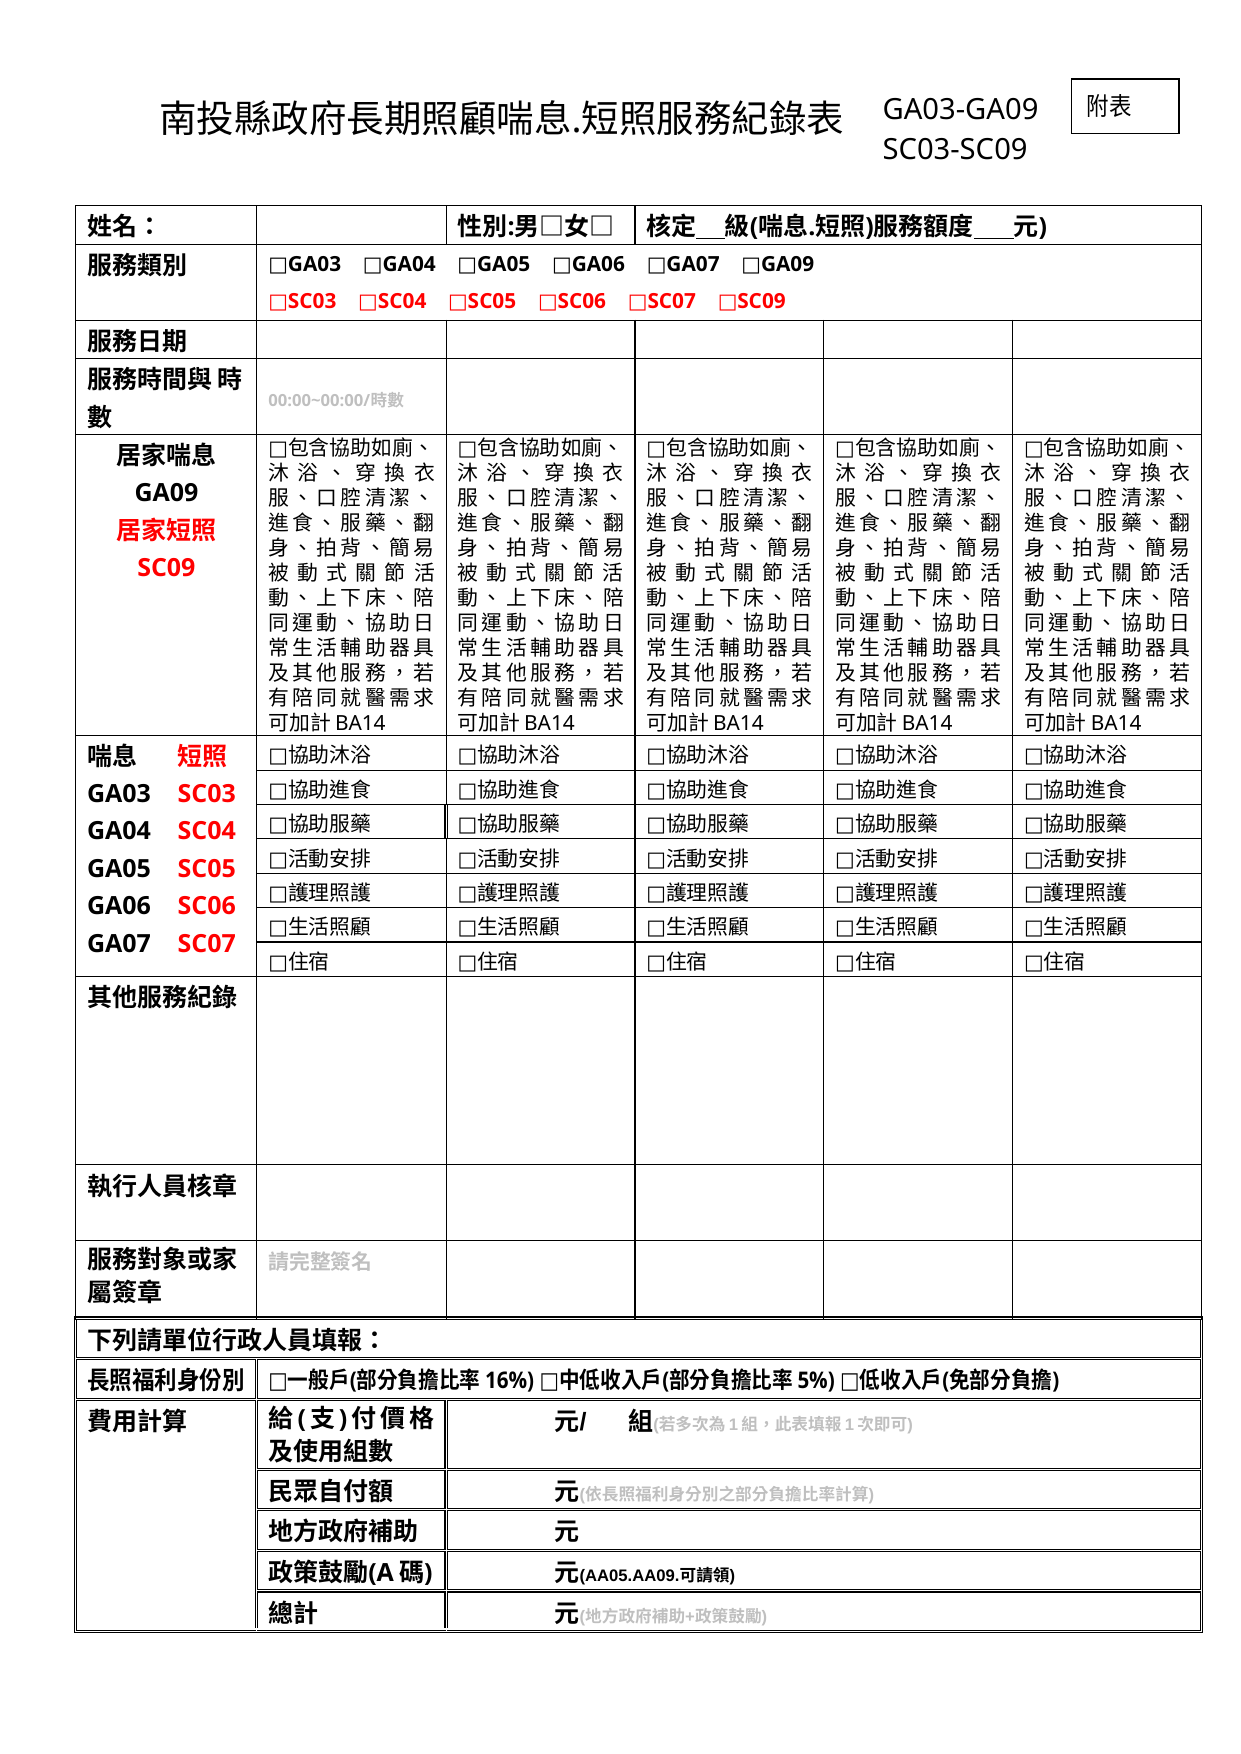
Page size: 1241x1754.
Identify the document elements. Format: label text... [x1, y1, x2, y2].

table_cell [824, 359, 1012, 434]
table_cell 總計 [257, 1593, 446, 1630]
table_cell 服務類別 [76, 245, 256, 319]
table_cell □住宿 [824, 943, 1012, 976]
table_cell □協助進食 [257, 771, 446, 804]
table_cell 元(依長照福利身分別之部分負擔比率計算) [448, 1471, 1200, 1508]
table_cell 00:00~00:00/時數 [257, 359, 446, 434]
table_cell 居家喘息 GA09 居家短照 SC09 [76, 435, 256, 735]
table_cell □協助沐浴 [447, 736, 634, 769]
table_cell □包含協助如廁、沐浴、穿換衣服、口腔清潔、進食、服藥、翻身、拍背、簡易被動式關節活動、上下床、陪同運動、協助日常生活輔助器具及其他服務，若有陪同就醫需求可加計BA14 [447, 435, 634, 735]
table_cell 短照SC03 SC04 SC05 SC06 SC07 [166, 736, 256, 976]
table_cell [447, 1165, 634, 1240]
table_cell [447, 977, 634, 1164]
table_cell [447, 359, 634, 434]
table_cell 其他服務紀錄 [76, 977, 256, 1164]
table_cell □活動安排 [257, 839, 446, 873]
table_cell □活動安排 [447, 839, 634, 873]
table_cell 政策鼓勵(A碼) [258, 1552, 444, 1589]
table_cell [636, 977, 823, 1164]
table_cell □協助沐浴 [1013, 736, 1201, 769]
table_cell [636, 321, 823, 358]
table_cell □協助服藥 [257, 805, 444, 838]
table_cell □活動安排 [824, 839, 1012, 873]
table_cell [1013, 1241, 1201, 1316]
table_cell [1013, 359, 1201, 434]
table_cell □包含協助如廁、沐浴、穿換衣服、口腔清潔、進食、服藥、翻身、拍背、簡易被動式關節活動、上下床、陪同運動、協助日常生活輔助器具及其他服務，若有陪同就醫需求可加計BA14 [824, 435, 1012, 735]
table_cell 喘息 GA03 GA04 GA05 GA06 GA07 [76, 736, 166, 976]
table_cell [824, 977, 1012, 1164]
table_cell □生活照顧 [824, 908, 1012, 941]
table_cell □護理照護 [447, 874, 634, 907]
table_cell 地方政府補助 [258, 1511, 444, 1549]
table_cell [257, 977, 446, 1164]
table_cell □一般戶(部分負擔比率16%) □中低收入戶(部分負擔比率5%) □低收入戶(免部分負擔) [258, 1360, 1200, 1398]
table_cell 給(支)付價格及使用組數 [258, 1401, 444, 1467]
table_cell 服務對象或家屬簽章 [76, 1241, 256, 1316]
table_cell □住宿 [447, 943, 634, 976]
table_cell □護理照護 [824, 874, 1012, 907]
table_cell 長照福利身份別 [77, 1360, 255, 1398]
table_cell [1013, 977, 1201, 1164]
table_cell □護理照護 [1013, 874, 1201, 907]
table_cell □協助進食 [447, 771, 634, 804]
table_cell □護理照護 [636, 874, 823, 907]
table_cell [636, 1165, 823, 1240]
table_cell □護理照護 [257, 874, 446, 907]
table_cell □協助進食 [1013, 771, 1201, 804]
table_cell □協助服藥 [824, 805, 1012, 838]
table_cell 請完整簽名 [257, 1241, 446, 1316]
table_header 核定 級(喘息.短照)服務額度 元) [636, 206, 1201, 243]
table_cell 元(AA05.AA09.可請領) [448, 1552, 1200, 1589]
table_header 姓名： [76, 206, 256, 243]
table_cell [257, 321, 446, 358]
table_cell □協助服藥 [1013, 805, 1201, 838]
table_cell □協助進食 [824, 771, 1012, 804]
table_cell 執行人員核章 [76, 1165, 256, 1240]
table_cell □協助進食 [636, 771, 823, 804]
table_cell 元(地方政府補助+政策鼓勵) [446, 1592, 1200, 1630]
table_cell □生活照顧 [447, 908, 634, 941]
table_cell □生活照顧 [1013, 908, 1201, 941]
table_cell □生活照顧 [636, 908, 823, 941]
table_cell [447, 321, 634, 358]
table_cell 服務日期 [76, 321, 256, 358]
table_cell □協助沐浴 [636, 736, 823, 769]
table_cell [824, 321, 1012, 358]
table_cell □包含協助如廁、沐浴、穿換衣服、口腔清潔、進食、服藥、翻身、拍背、簡易被動式關節活動、上下床、陪同運動、協助日常生活輔助器具及其他服務，若有陪同就醫需求可加計BA14 [636, 435, 823, 735]
table_cell [636, 1241, 823, 1316]
table_cell □協助服藥 [636, 805, 823, 838]
table_cell 費用計算 [77, 1398, 257, 1630]
table_cell [257, 1165, 446, 1240]
table_cell 下列請單位行政人員填報： [77, 1320, 1200, 1357]
table_cell □住宿 [1013, 943, 1201, 976]
table_cell [1013, 1165, 1201, 1240]
table_cell [824, 1165, 1012, 1240]
table_cell 元 [448, 1511, 1200, 1549]
table_cell □活動安排 [1013, 839, 1201, 873]
table_header 性別:男□女□ [447, 206, 634, 243]
table_cell □生活照顧 [257, 908, 446, 941]
table_header [257, 206, 446, 243]
table_cell [447, 1241, 634, 1316]
table_cell [636, 359, 823, 434]
table_cell □協助沐浴 [824, 736, 1012, 769]
table_cell 服務時間與 時數 [76, 359, 256, 434]
table_cell □活動安排 [636, 839, 823, 873]
table_cell □GA03 □GA04 □GA05 □GA06 □GA07 □GA09 □SC03 □SC04 □SC05 □SC06 □SC07 □SC09 [257, 245, 1201, 319]
table_cell □住宿 [636, 943, 823, 976]
table_cell □協助沐浴 [257, 736, 446, 769]
table_cell □包含協助如廁、沐浴、穿換衣服、口腔清潔、進食、服藥、翻身、拍背、簡易被動式關節活動、上下床、陪同運動、協助日常生活輔助器具及其他服務，若有陪同就醫需求可加計BA14 [1013, 435, 1201, 735]
table_cell 元/ 組(若多次為1組，此表填報1次即可) [448, 1401, 1200, 1467]
table_cell □包含協助如廁、沐浴、穿換衣服、口腔清潔、進食、服藥、翻身、拍背、簡易被動式關節活動、上下床、陪同運動、協助日常生活輔助器具及其他服務，若有陪同就醫需求可加計BA14 [257, 435, 446, 735]
table_cell [824, 1241, 1012, 1316]
table_cell [1013, 321, 1201, 358]
table_cell □協助服藥 [448, 805, 634, 838]
table_cell □住宿 [257, 943, 446, 976]
table_cell 民眾自付額 [258, 1471, 444, 1508]
